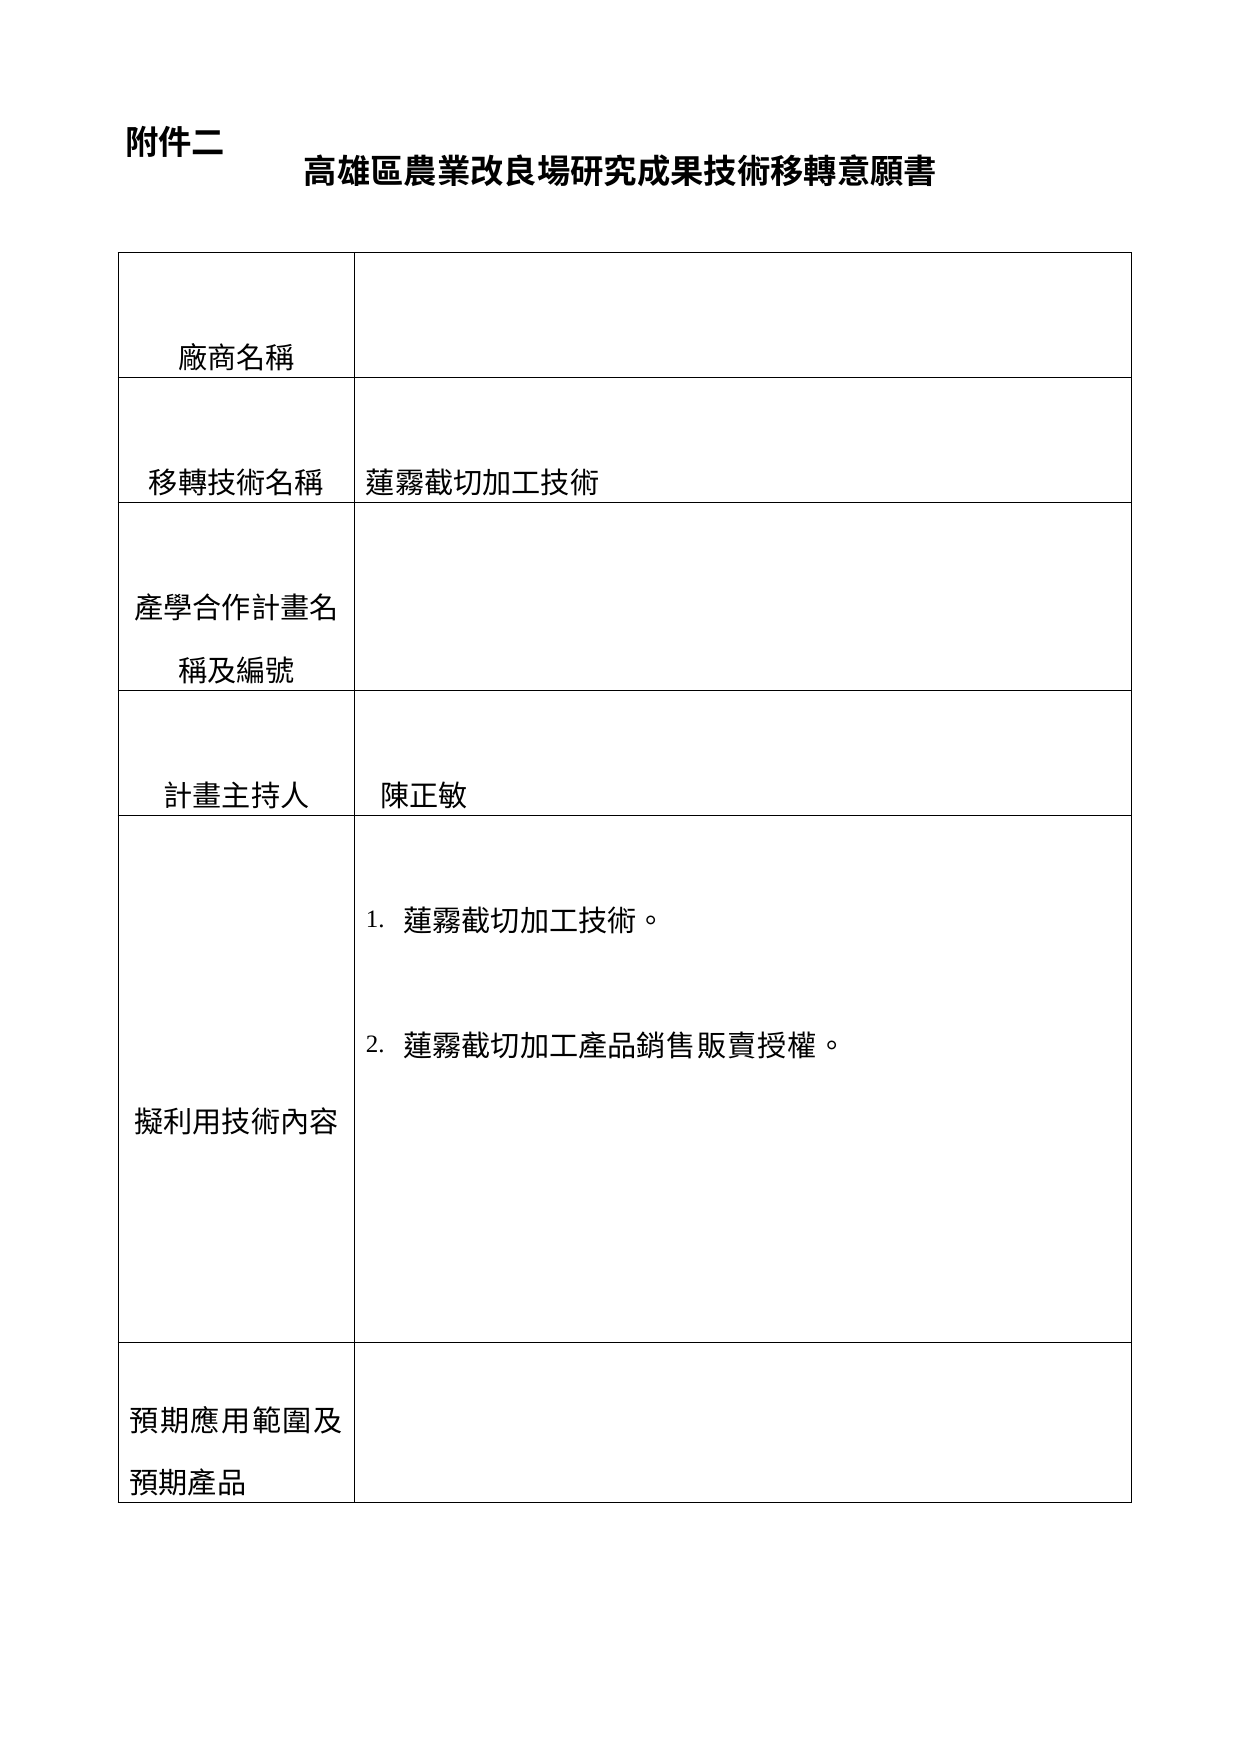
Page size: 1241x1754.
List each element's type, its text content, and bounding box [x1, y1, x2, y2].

table_cell 預期應用範圍及預期產品 [119, 1343, 354, 1502]
table_cell 移轉技術名稱 [119, 378, 354, 502]
table_cell [355, 503, 1131, 689]
text 附件二 [96, 116, 253, 164]
table_header 廠商名稱 [119, 253, 354, 377]
text 高雄區農業改良場研究成果技術移轉意願書 [81, 108, 1122, 198]
table_cell 蓮霧截切加工技術。 蓮霧截切加工產品銷售販賣授權。 [355, 816, 1131, 1342]
table_cell 陳正敏 [355, 691, 1131, 814]
table_header [355, 253, 1131, 377]
table_cell 擬利用技術內容 [119, 816, 354, 1342]
table_cell 計畫主持人 [119, 691, 354, 814]
table_cell 蓮霧截切加工技術 [355, 378, 1131, 502]
table_cell 產學合作計畫名稱及編號 [119, 503, 354, 689]
table_cell [355, 1343, 1131, 1502]
